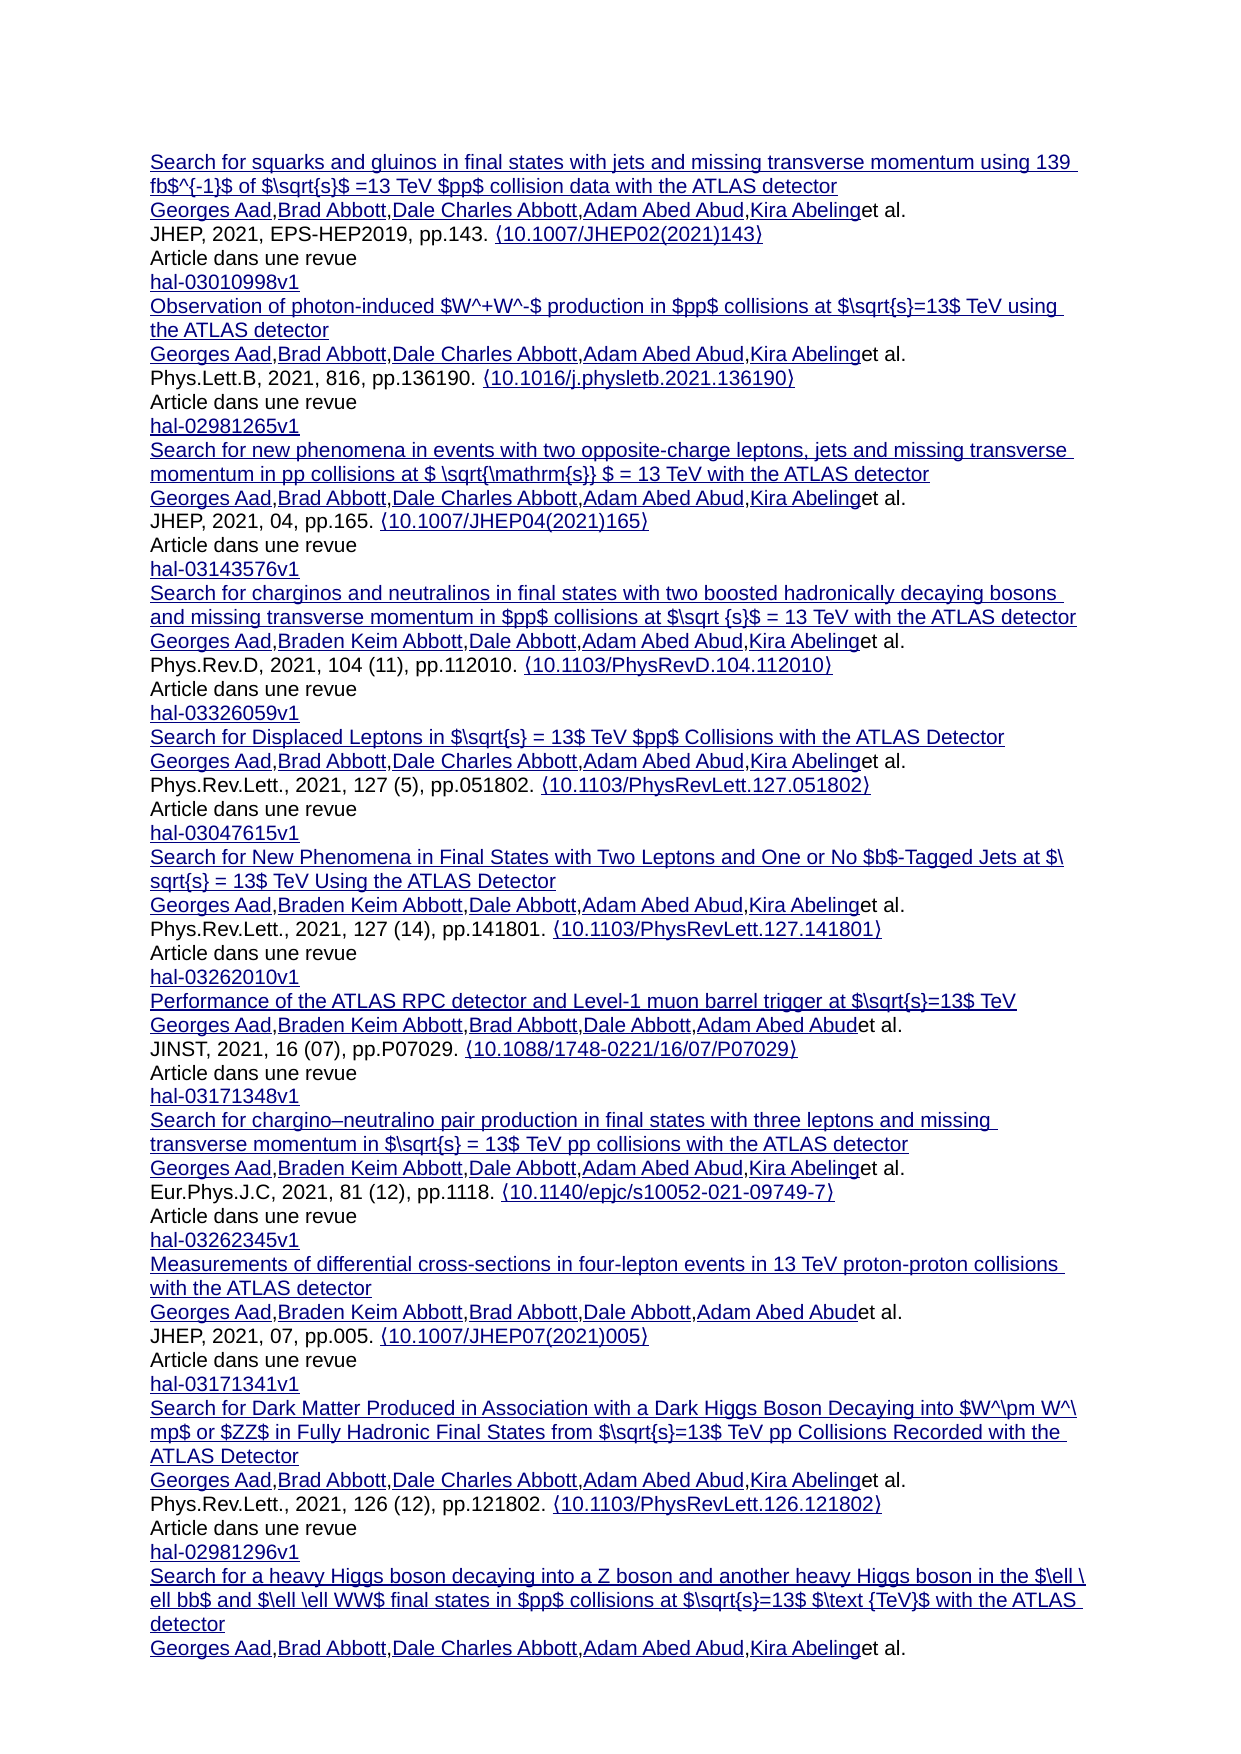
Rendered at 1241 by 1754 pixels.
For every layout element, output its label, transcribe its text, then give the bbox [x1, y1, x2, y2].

table_cell Search for a heavy Higgs boson decaying into a Z boson and another heavy Higgs boson in the $\ell \ell bb$ and $\ell \ell WW$ final states in $pp$ collisions at $\sqrt{s}=13$ $\text {TeV}$ with the ATLAS detector Georges Aad,Brad Abbott,Dale Charles Abbott,Adam Abed Abud,Kira Abelinget al. [150, 1564, 1090, 1659]
table_cell Search for New Phenomena in Final States with Two Leptons and One or No $b$-Tagged Jets at $\sqrt{s} = 13$ TeV Using the ATLAS Detector Georges Aad,Braden Keim Abbott,Dale Abbott,Adam Abed Abud,Kira Abelinget al. Phys.Rev.Lett., 2021, 127 (14), pp.141801. ⟨10.1103/PhysRevLett.127.141801⟩ Article dans une revue hal-03262010v1 [150, 845, 1090, 988]
table_cell Search for chargino–neutralino pair production in final states with three leptons and missing transverse momentum in $\sqrt{s} = 13$ TeV pp collisions with the ATLAS detector Georges Aad,Braden Keim Abbott,Dale Abbott,Adam Abed Abud,Kira Abelinget al. Eur.Phys.J.C, 2021, 81 (12), pp.1118. ⟨10.1140/epjc/s10052-021-09749-7⟩ Article dans une revue hal-03262345v1 [150, 1108, 1090, 1252]
table_cell Search for new phenomena in events with two opposite-charge leptons, jets and missing transverse momentum in pp collisions at $ \sqrt{\mathrm{s}} $ = 13 TeV with the ATLAS detector Georges Aad,Brad Abbott,Dale Charles Abbott,Adam Abed Abud,Kira Abelinget al. JHEP, 2021, 04, pp.165. ⟨10.1007/JHEP04(2021)165⟩ Article dans une revue hal-03143576v1 [150, 438, 1090, 581]
table_cell Search for charginos and neutralinos in final states with two boosted hadronically decaying bosons and missing transverse momentum in $pp$ collisions at $\sqrt {s}$ = 13 TeV with the ATLAS detector Georges Aad,Braden Keim Abbott,Dale Abbott,Adam Abed Abud,Kira Abelinget al. Phys.Rev.D, 2021, 104 (11), pp.112010. ⟨10.1103/PhysRevD.104.112010⟩ Article dans une revue hal-03326059v1 [150, 581, 1090, 725]
table_cell Search for Displaced Leptons in $\sqrt{s} = 13$ TeV $pp$ Collisions with the ATLAS Detector Georges Aad,Brad Abbott,Dale Charles Abbott,Adam Abed Abud,Kira Abelinget al. Phys.Rev.Lett., 2021, 127 (5), pp.051802. ⟨10.1103/PhysRevLett.127.051802⟩ Article dans une revue hal-03047615v1 [150, 725, 1090, 845]
table_cell Performance of the ATLAS RPC detector and Level-1 muon barrel trigger at $\sqrt{s}=13$ TeV Georges Aad,Braden Keim Abbott,Brad Abbott,Dale Abbott,Adam Abed Abudet al. JINST, 2021, 16 (07), pp.P07029. ⟨10.1088/1748-0221/16/07/P07029⟩ Article dans une revue hal-03171348v1 [150, 989, 1090, 1108]
table_cell Observation of photon-induced $W^+W^-$ production in $pp$ collisions at $\sqrt{s}=13$ TeV using the ATLAS detector Georges Aad,Brad Abbott,Dale Charles Abbott,Adam Abed Abud,Kira Abelinget al. Phys.Lett.B, 2021, 816, pp.136190. ⟨10.1016/j.physletb.2021.136190⟩ Article dans une revue hal-02981265v1 [150, 294, 1090, 437]
table_cell Search for squarks and gluinos in final states with jets and missing transverse momentum using 139 fb$^{-1}$ of $\sqrt{s}$ =13 TeV $pp$ collision data with the ATLAS detector Georges Aad,Brad Abbott,Dale Charles Abbott,Adam Abed Abud,Kira Abelinget al. JHEP, 2021, EPS-HEP2019, pp.143. ⟨10.1007/JHEP02(2021)143⟩ Article dans une revue hal-03010998v1 [150, 150, 1090, 294]
table_cell Measurements of differential cross-sections in four-lepton events in 13 TeV proton-proton collisions with the ATLAS detector Georges Aad,Braden Keim Abbott,Brad Abbott,Dale Abbott,Adam Abed Abudet al. JHEP, 2021, 07, pp.005. ⟨10.1007/JHEP07(2021)005⟩ Article dans une revue hal-03171341v1 [150, 1252, 1090, 1396]
table_cell Search for Dark Matter Produced in Association with a Dark Higgs Boson Decaying into $W^\pm W^\mp$ or $ZZ$ in Fully Hadronic Final States from $\sqrt{s}=13$ TeV pp Collisions Recorded with the ATLAS Detector Georges Aad,Brad Abbott,Dale Charles Abbott,Adam Abed Abud,Kira Abelinget al. Phys.Rev.Lett., 2021, 126 (12), pp.121802. ⟨10.1103/PhysRevLett.126.121802⟩ Article dans une revue hal-02981296v1 [150, 1396, 1090, 1563]
